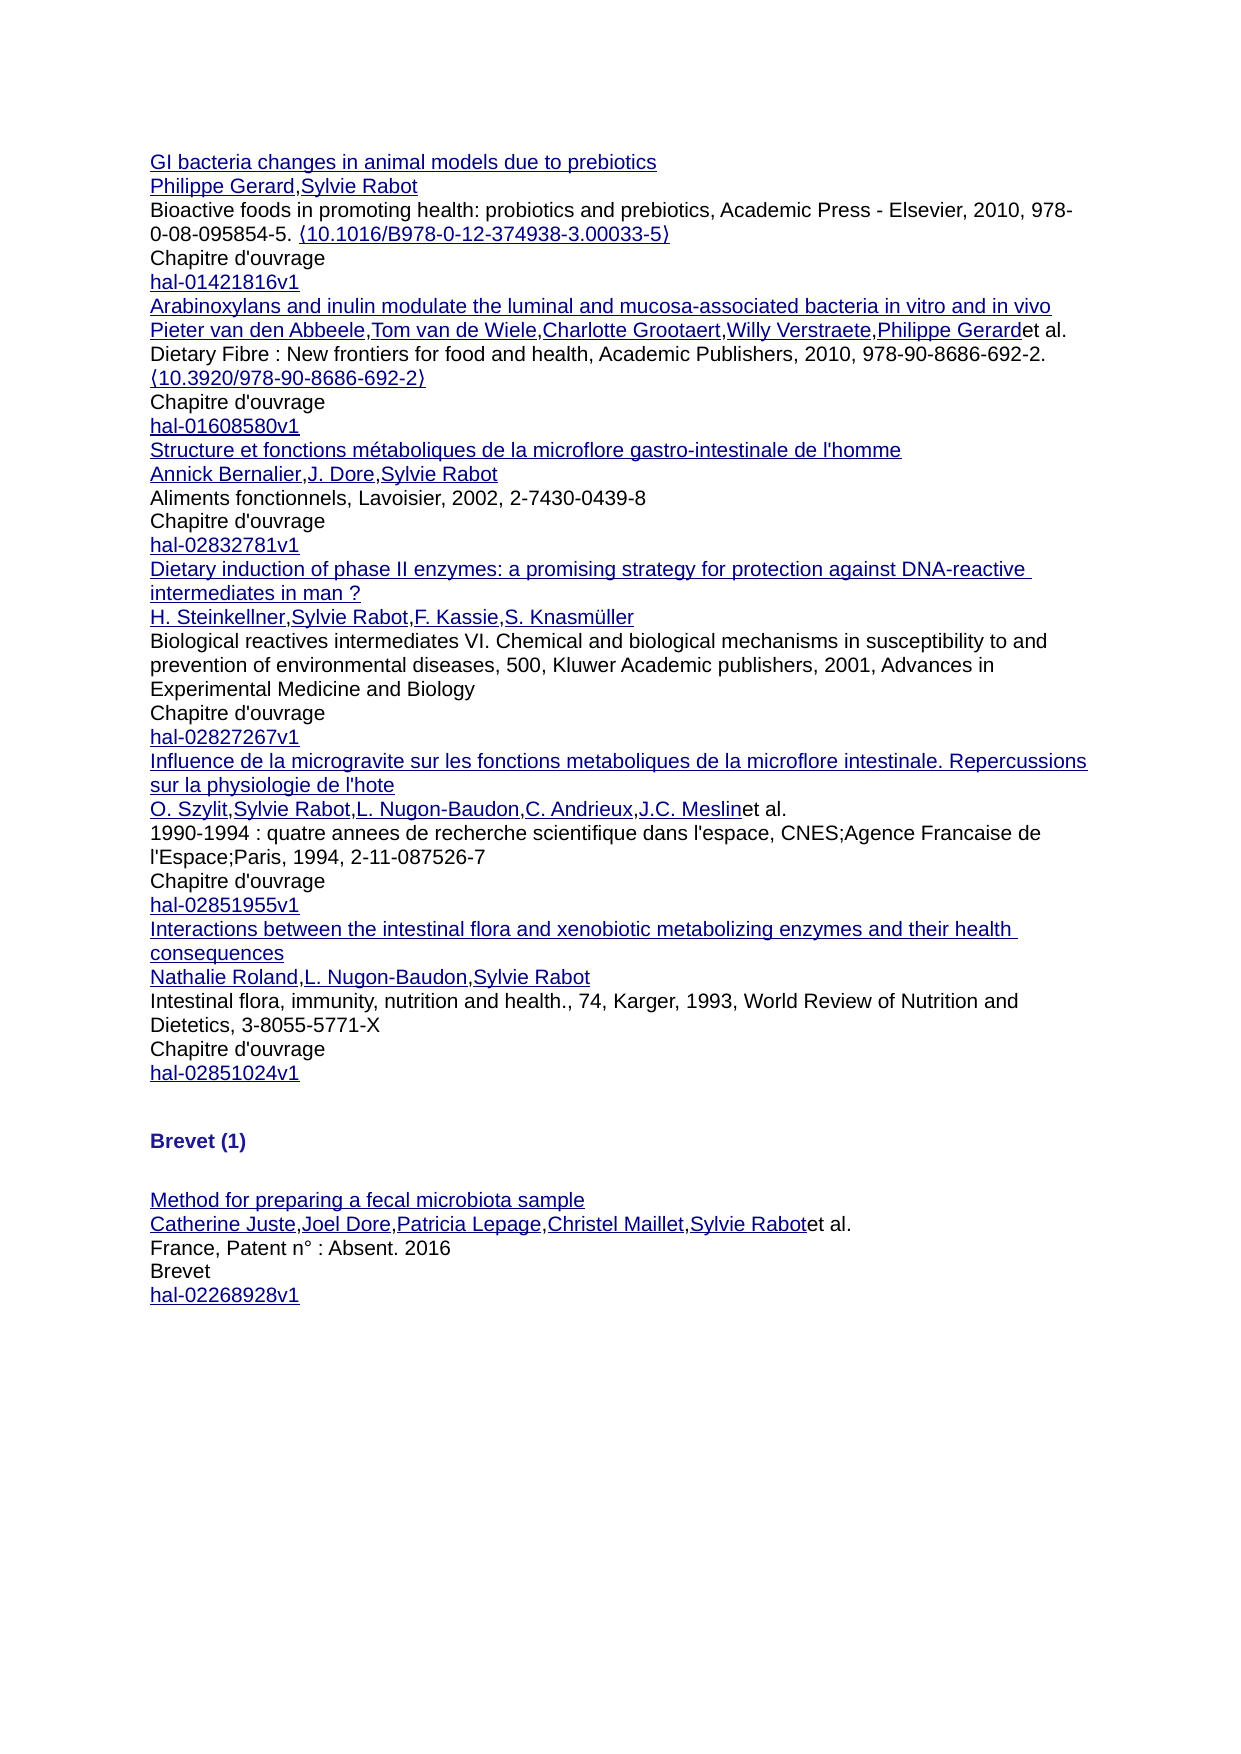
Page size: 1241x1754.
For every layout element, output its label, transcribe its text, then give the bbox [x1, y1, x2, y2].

subtitle Brevet (1) [150, 1129, 1090, 1153]
table_header Method for preparing a fecal microbiota sample Catherine Juste,Joel Dore,Patricia Lepage,Christel Maillet,Sylvie Rabotet al. France, Patent n° : Absent. 2016 Brevet hal-02268928v1 [150, 1188, 1090, 1307]
table_cell Influence de la microgravite sur les fonctions metaboliques de la microflore intestinale. Repercussions sur la physiologie de l'hote O. Szylit,Sylvie Rabot,L. Nugon-Baudon,C. Andrieux,J.C. Meslinet al. 1990-1994 : quatre annees de recherche scientifique dans l'espace, CNES;Agence Francaise de l'Espace;Paris, 1994, 2-11-087526-7 Chapitre d'ouvrage hal-02851955v1 [150, 749, 1090, 917]
table_header GI bacteria changes in animal models due to prebiotics Philippe Gerard,Sylvie Rabot Bioactive foods in promoting health: probiotics and prebiotics, Academic Press - Elsevier, 2010, 978-0-08-095854-5. ⟨10.1016/B978-0-12-374938-3.00033-5⟩ Chapitre d'ouvrage hal-01421816v1 [150, 150, 1090, 294]
table_cell Structure et fonctions métaboliques de la microflore gastro-intestinale de l'homme Annick Bernalier,J. Dore,Sylvie Rabot Aliments fonctionnels, Lavoisier, 2002, 2-7430-0439-8 Chapitre d'ouvrage hal-02832781v1 [150, 438, 1090, 557]
table_cell Dietary induction of phase II enzymes: a promising strategy for protection against DNA-reactive intermediates in man ? H. Steinkellner,Sylvie Rabot,F. Kassie,S. Knasmüller Biological reactives intermediates VI. Chemical and biological mechanisms in susceptibility to and prevention of environmental diseases, 500, Kluwer Academic publishers, 2001, Advances in Experimental Medicine and Biology Chapitre d'ouvrage hal-02827267v1 [150, 557, 1090, 749]
table_cell Arabinoxylans and inulin modulate the luminal and mucosa-associated bacteria in vitro and in vivo Pieter van den Abbeele,Tom van de Wiele,Charlotte Grootaert,Willy Verstraete,Philippe Gerardet al. Dietary Fibre : New frontiers for food and health, Academic Publishers, 2010, 978-90-8686-692-2. ⟨10.3920/978-90-8686-692-2⟩ Chapitre d'ouvrage hal-01608580v1 [150, 294, 1090, 437]
table_cell Interactions between the intestinal flora and xenobiotic metabolizing enzymes and their health consequences Nathalie Roland,L. Nugon-Baudon,Sylvie Rabot Intestinal flora, immunity, nutrition and health., 74, Karger, 1993, World Review of Nutrition and Dietetics, 3-8055-5771-X Chapitre d'ouvrage hal-02851024v1 [150, 917, 1090, 1084]
